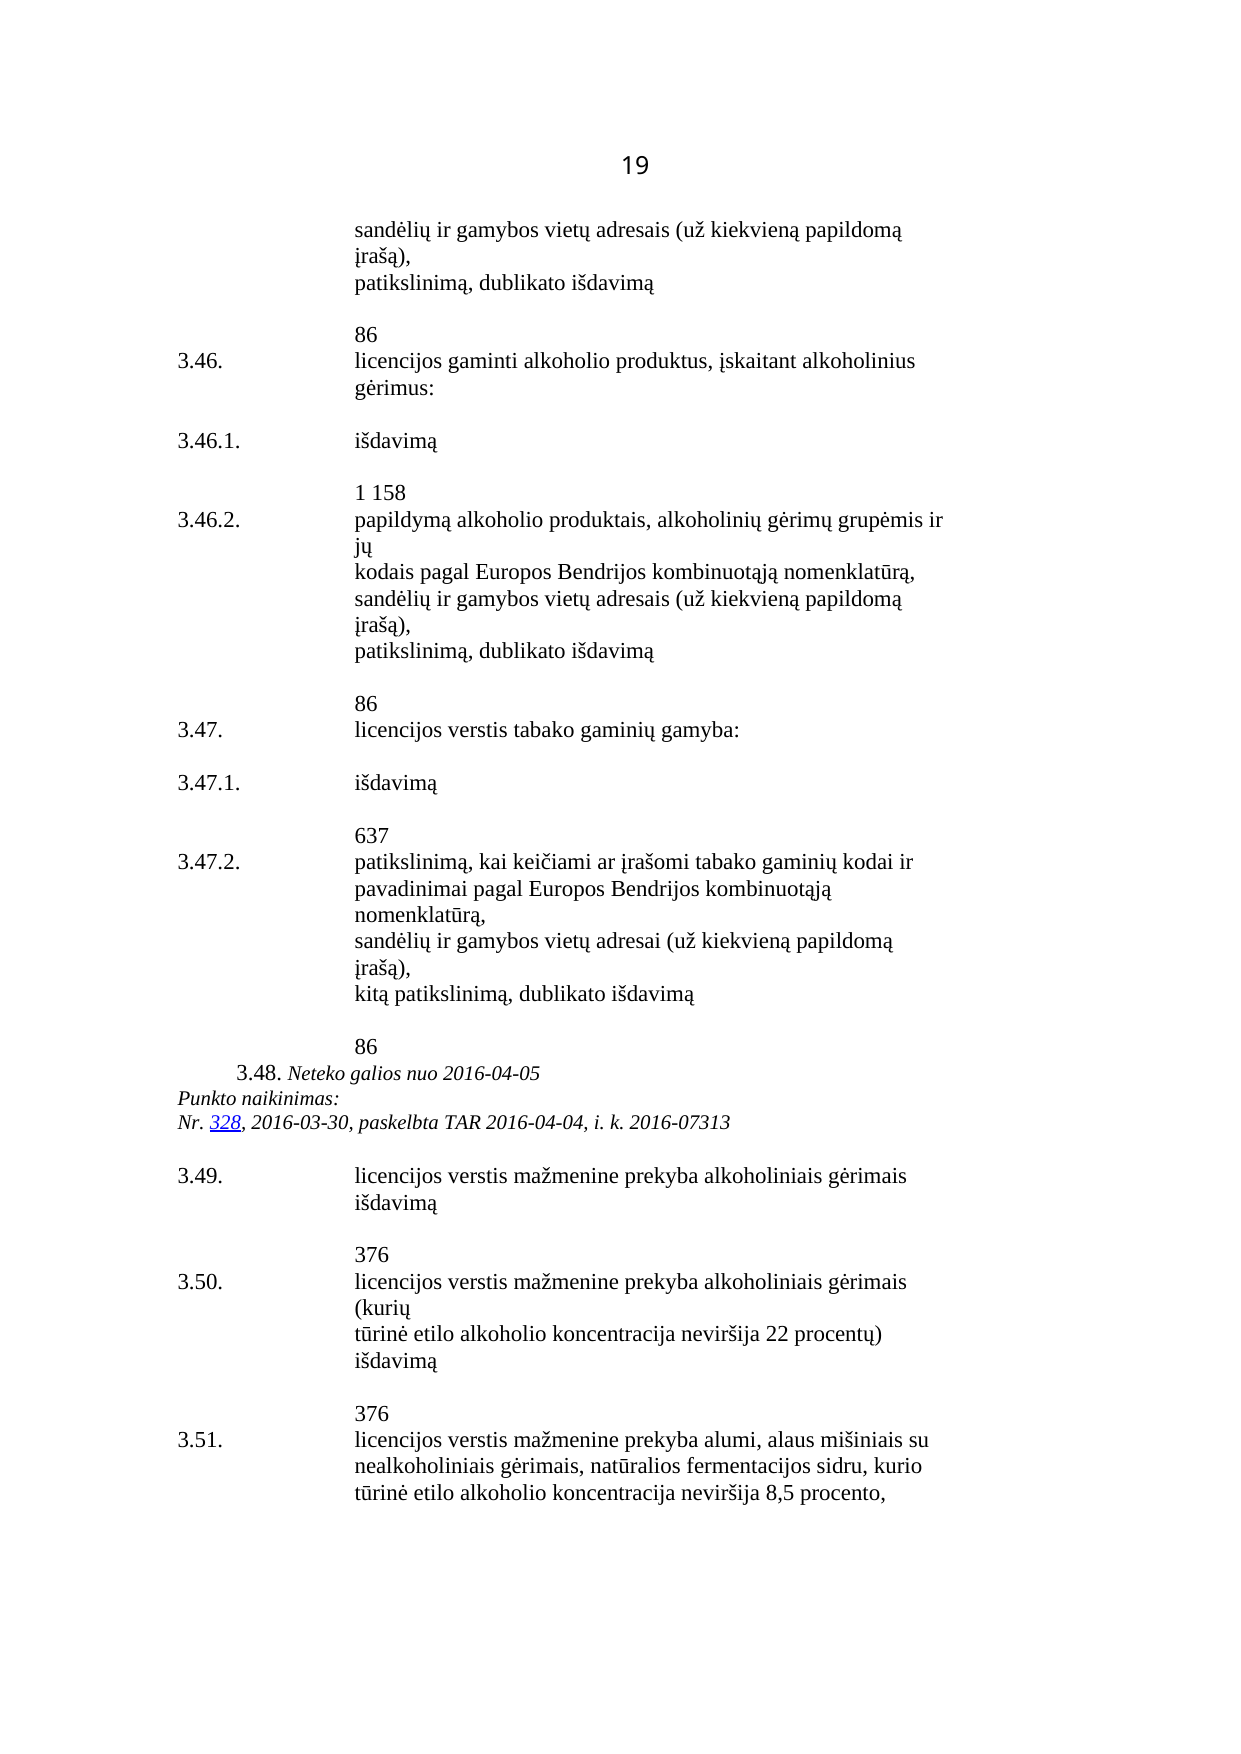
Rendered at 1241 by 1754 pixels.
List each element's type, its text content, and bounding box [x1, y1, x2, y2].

text gėrimus: [354, 374, 945, 427]
text tūrinė etilo alkoholio koncentracija neviršija 22 procentų) išdavimą 376 [354, 1321, 945, 1426]
text tūrinė etilo alkoholio koncentracija neviršija 8,5 procento, [354, 1479, 945, 1505]
text 3.49. licencijos verstis mažmenine prekyba alkoholiniais gėrimais [177, 1162, 945, 1189]
text 3.46.2. papildymą alkoholio produktais, alkoholinių gėrimų grupėmis ir jų [177, 506, 945, 558]
text 3.50. licencijos verstis mažmenine prekyba alkoholiniais gėrimais (kurių [177, 1268, 945, 1321]
text nealkoholiniais gėrimais, natūralios fermentacijos sidru, kurio [354, 1452, 945, 1479]
text 3.48. Neteko galios nuo 2016-04-05 [177, 1059, 1093, 1086]
text sandėlių ir gamybos vietų adresais (už kiekvieną papildomą įrašą), [354, 216, 945, 268]
text 3.46.1. išdavimą 1 158 [177, 427, 945, 506]
text Punkto naikinimas: [177, 1086, 1093, 1109]
text sandėlių ir gamybos vietų adresai (už kiekvieną papildomą įrašą), [354, 927, 945, 980]
text Nr. 328, 2016-03-30, paskelbta TAR 2016-04-04, i. k. 2016-07313 [177, 1109, 1093, 1134]
text 3.47.1. išdavimą 637 [177, 769, 945, 848]
text kitą patikslinimą, dublikato išdavimą 86 [354, 980, 945, 1059]
text patikslinimą, dublikato išdavimą 86 [354, 637, 945, 717]
text sandėlių ir gamybos vietų adresais (už kiekvieną papildomą įrašą), [354, 585, 945, 637]
text patikslinimą, dublikato išdavimą 86 [354, 268, 945, 348]
text kodais pagal Europos Bendrijos kombinuotąją nomenklatūrą, [354, 558, 945, 585]
text išdavimą 376 [354, 1189, 945, 1268]
text 3.46. licencijos gaminti alkoholio produktus, įskaitant alkoholinius [177, 348, 945, 374]
text 3.47.2. patikslinimą, kai keičiami ar įrašomi tabako gaminių kodai ir [177, 848, 945, 875]
text 3.51. licencijos verstis mažmenine prekyba alumi, alaus mišiniais su [177, 1426, 945, 1452]
text 3.47. licencijos verstis tabako gaminių gamyba: [177, 717, 945, 769]
text pavadinimai pagal Europos Bendrijos kombinuotąją nomenklatūrą, [354, 875, 945, 927]
